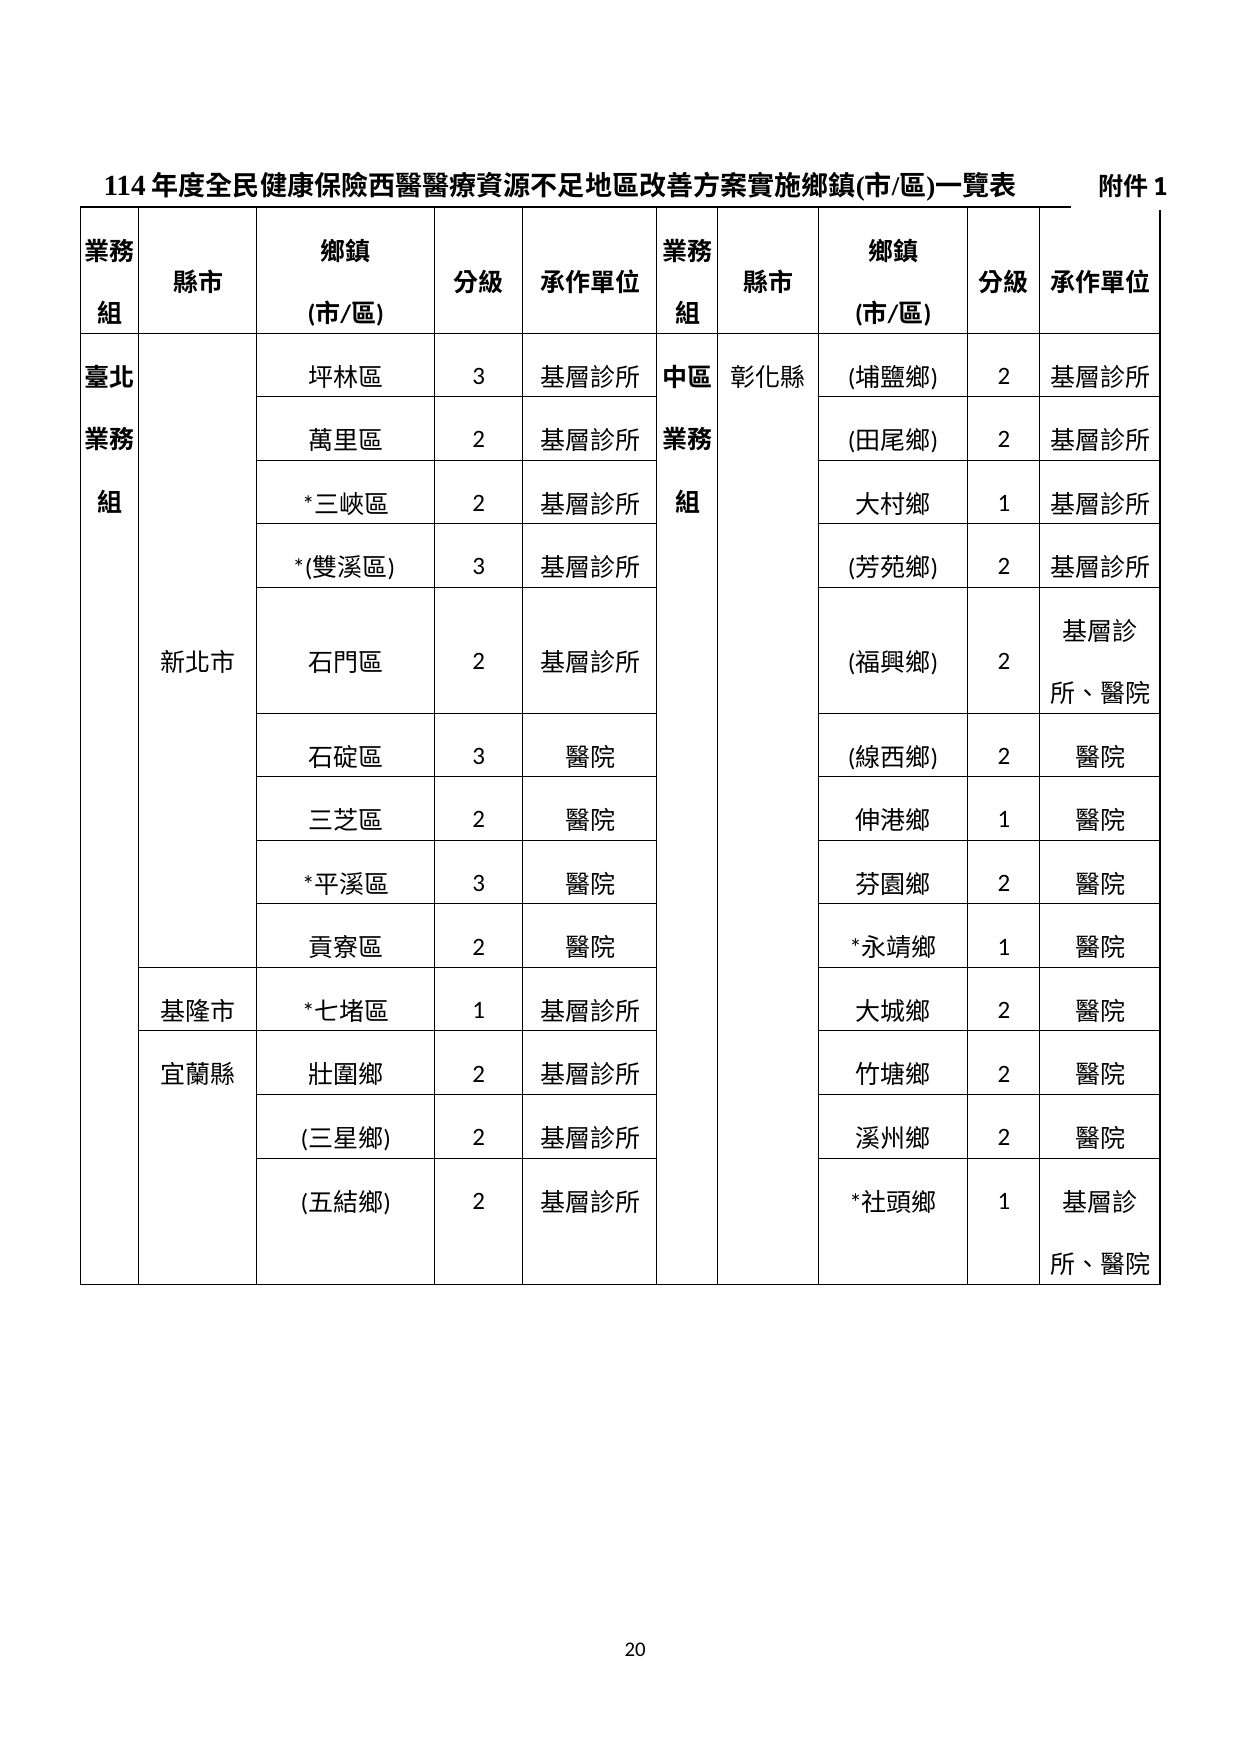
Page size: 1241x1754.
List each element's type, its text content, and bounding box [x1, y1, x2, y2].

table_cell 基層診所、醫院 [1040, 1159, 1159, 1283]
table_header 承作單位 [523, 208, 656, 332]
table_cell (福興鄉) [819, 588, 967, 713]
table_cell 2 [435, 1031, 522, 1094]
table_header 縣市 [139, 208, 256, 332]
table_header 鄉鎮 (市/區) [257, 208, 434, 332]
table_cell 基層診所 [1040, 397, 1159, 459]
table_cell 坪林區 [257, 334, 434, 396]
table_cell 2 [968, 1031, 1039, 1094]
table_cell 石門區 [257, 588, 434, 713]
table_cell 醫院 [523, 777, 656, 840]
table_cell 醫院 [1040, 904, 1159, 967]
table_cell 基層診所、醫院 [1040, 588, 1159, 713]
table_cell 2 [968, 968, 1039, 1030]
table_cell 溪州鄉 [819, 1095, 967, 1157]
table_cell 三芝區 [257, 777, 434, 840]
table_cell 2 [435, 1159, 522, 1283]
table_cell 2 [435, 1095, 522, 1157]
table_cell 2 [968, 588, 1039, 713]
table_cell (三星鄉) [257, 1095, 434, 1157]
subtitle 114年度全民健康保險西醫醫療資源不足地區改善方案實施鄉鎮(市/區)一覽表 [1073, 165, 1193, 208]
table_cell 2 [968, 524, 1039, 587]
table_cell 3 [435, 334, 522, 396]
table_cell 2 [435, 777, 522, 840]
table_cell 2 [968, 841, 1039, 903]
table_cell (田尾鄉) [819, 397, 967, 459]
table_cell 1 [435, 968, 522, 1030]
table_cell 壯圍鄉 [257, 1031, 434, 1094]
table_cell 2 [968, 1095, 1039, 1157]
table_cell 1 [968, 777, 1039, 840]
table_cell 基層診所 [523, 524, 656, 587]
table_cell 大城鄉 [819, 968, 967, 1030]
table_header 分級 [435, 208, 522, 332]
table_cell 伸港鄉 [819, 777, 967, 840]
table_cell 新北市 [139, 334, 256, 967]
table_cell 石碇區 [257, 714, 434, 776]
table_cell 基隆市 [139, 968, 256, 1030]
table_header 業務組 [657, 208, 717, 332]
table_cell *七堵區 [257, 968, 434, 1030]
table_cell 基層診所 [1040, 334, 1159, 396]
table_header 鄉鎮 (市/區) [819, 208, 967, 332]
table_header 承作單位 [1040, 208, 1159, 332]
table_cell 萬里區 [257, 397, 434, 459]
table_cell *平溪區 [257, 841, 434, 903]
table_cell *三峽區 [257, 461, 434, 523]
table_cell 大村鄉 [819, 461, 967, 523]
table_cell 1 [968, 904, 1039, 967]
table_header 縣市 [718, 208, 818, 332]
table_cell 醫院 [523, 904, 656, 967]
table_header 分級 [968, 208, 1039, 332]
table_cell 1 [968, 461, 1039, 523]
table_cell 竹塘鄉 [819, 1031, 967, 1094]
table_cell (埔鹽鄉) [819, 334, 967, 396]
table_cell 醫院 [523, 714, 656, 776]
table_cell 基層診所 [523, 334, 656, 396]
table_cell 2 [435, 904, 522, 967]
table_cell 醫院 [1040, 777, 1159, 840]
table_cell 醫院 [1040, 841, 1159, 903]
table_cell 基層診所 [523, 588, 656, 713]
table_cell 芬園鄉 [819, 841, 967, 903]
table_cell 2 [968, 714, 1039, 776]
table_cell 2 [968, 334, 1039, 396]
table_cell 彰化縣 [718, 334, 818, 1283]
table_cell 中區業務組 [657, 334, 717, 1283]
table_cell 3 [435, 841, 522, 903]
table_cell *(雙溪區) [257, 524, 434, 587]
table_cell 貢寮區 [257, 904, 434, 967]
table_cell 3 [435, 524, 522, 587]
text 附件1 [1088, 172, 1178, 201]
table_cell 宜蘭縣 [139, 1031, 256, 1283]
table_cell 2 [435, 588, 522, 713]
table_cell *永靖鄉 [819, 904, 967, 967]
table_cell 臺北業務組 [81, 334, 138, 1283]
table_cell (芳苑鄉) [819, 524, 967, 587]
table_cell 基層診所 [523, 397, 656, 459]
table_cell 基層診所 [523, 1031, 656, 1094]
table_cell 2 [435, 461, 522, 523]
table_cell 1 [968, 1159, 1039, 1283]
table_header 業務組 [81, 208, 138, 332]
table_cell 2 [968, 397, 1039, 459]
table_cell 基層診所 [523, 1159, 656, 1283]
table_cell 醫院 [1040, 968, 1159, 1030]
table_cell 2 [435, 397, 522, 459]
table_cell (線西鄉) [819, 714, 967, 776]
table_cell *社頭鄉 [819, 1159, 967, 1283]
table_cell 醫院 [1040, 1031, 1159, 1094]
table_cell 基層診所 [523, 968, 656, 1030]
table_cell 基層診所 [523, 1095, 656, 1157]
table_cell 醫院 [523, 841, 656, 903]
table_cell 3 [435, 714, 522, 776]
table_cell 基層診所 [523, 461, 656, 523]
subtitle 114年度全民健康保險西醫醫療資源不足地區改善方案實施鄉鎮(市/區)一覽表 [103, 151, 1122, 208]
table_cell 醫院 [1040, 1095, 1159, 1157]
table_cell (五結鄉) [257, 1159, 434, 1283]
table_cell 基層診所 [1040, 524, 1159, 587]
table_cell 基層診所 [1040, 461, 1159, 523]
table_cell 醫院 [1040, 714, 1159, 776]
